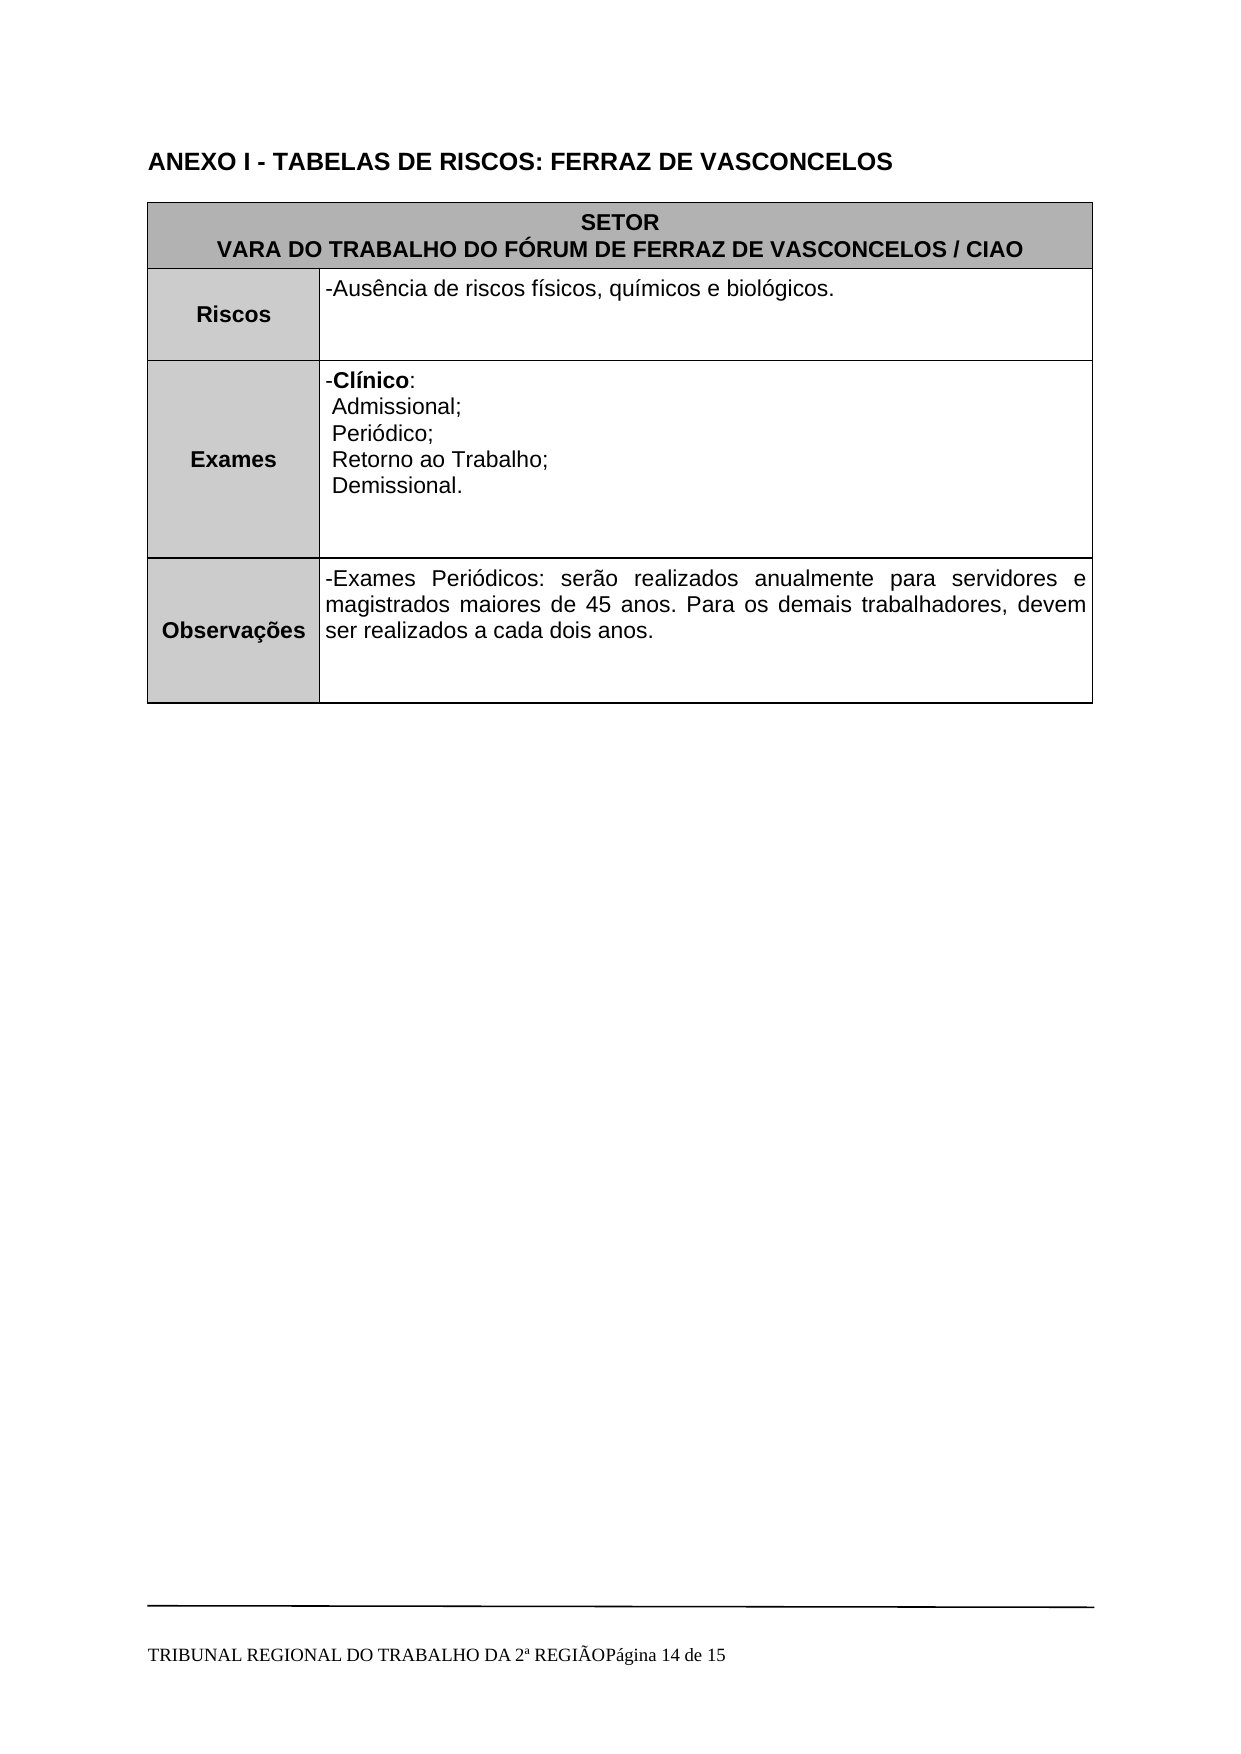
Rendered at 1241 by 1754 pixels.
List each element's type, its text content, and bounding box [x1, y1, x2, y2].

table_cell Observações [148, 559, 319, 702]
table_cell -Clínico: Admissional; Periódico; Retorno ao Trabalho; Demissional. [320, 361, 1092, 557]
table_header SETOR VARA DO TRABALHO DO FÓRUM DE FERRAZ DE VASCONCELOS / CIAO [148, 203, 1092, 268]
text ANEXO I - TABELAS DE RISCOS: FERRAZ DE VASCONCELOS [148, 147, 1093, 176]
table_cell Riscos [148, 269, 319, 360]
table_cell -Ausência de riscos físicos, químicos e biológicos. [320, 269, 1092, 360]
table_cell -Exames Periódicos: serão realizados anualmente para servidores e magistrados maiores de 45 anos. Para os demais trabalhadores, devem ser realizados a cada dois anos. [320, 559, 1092, 702]
table_cell Exames [148, 361, 319, 557]
